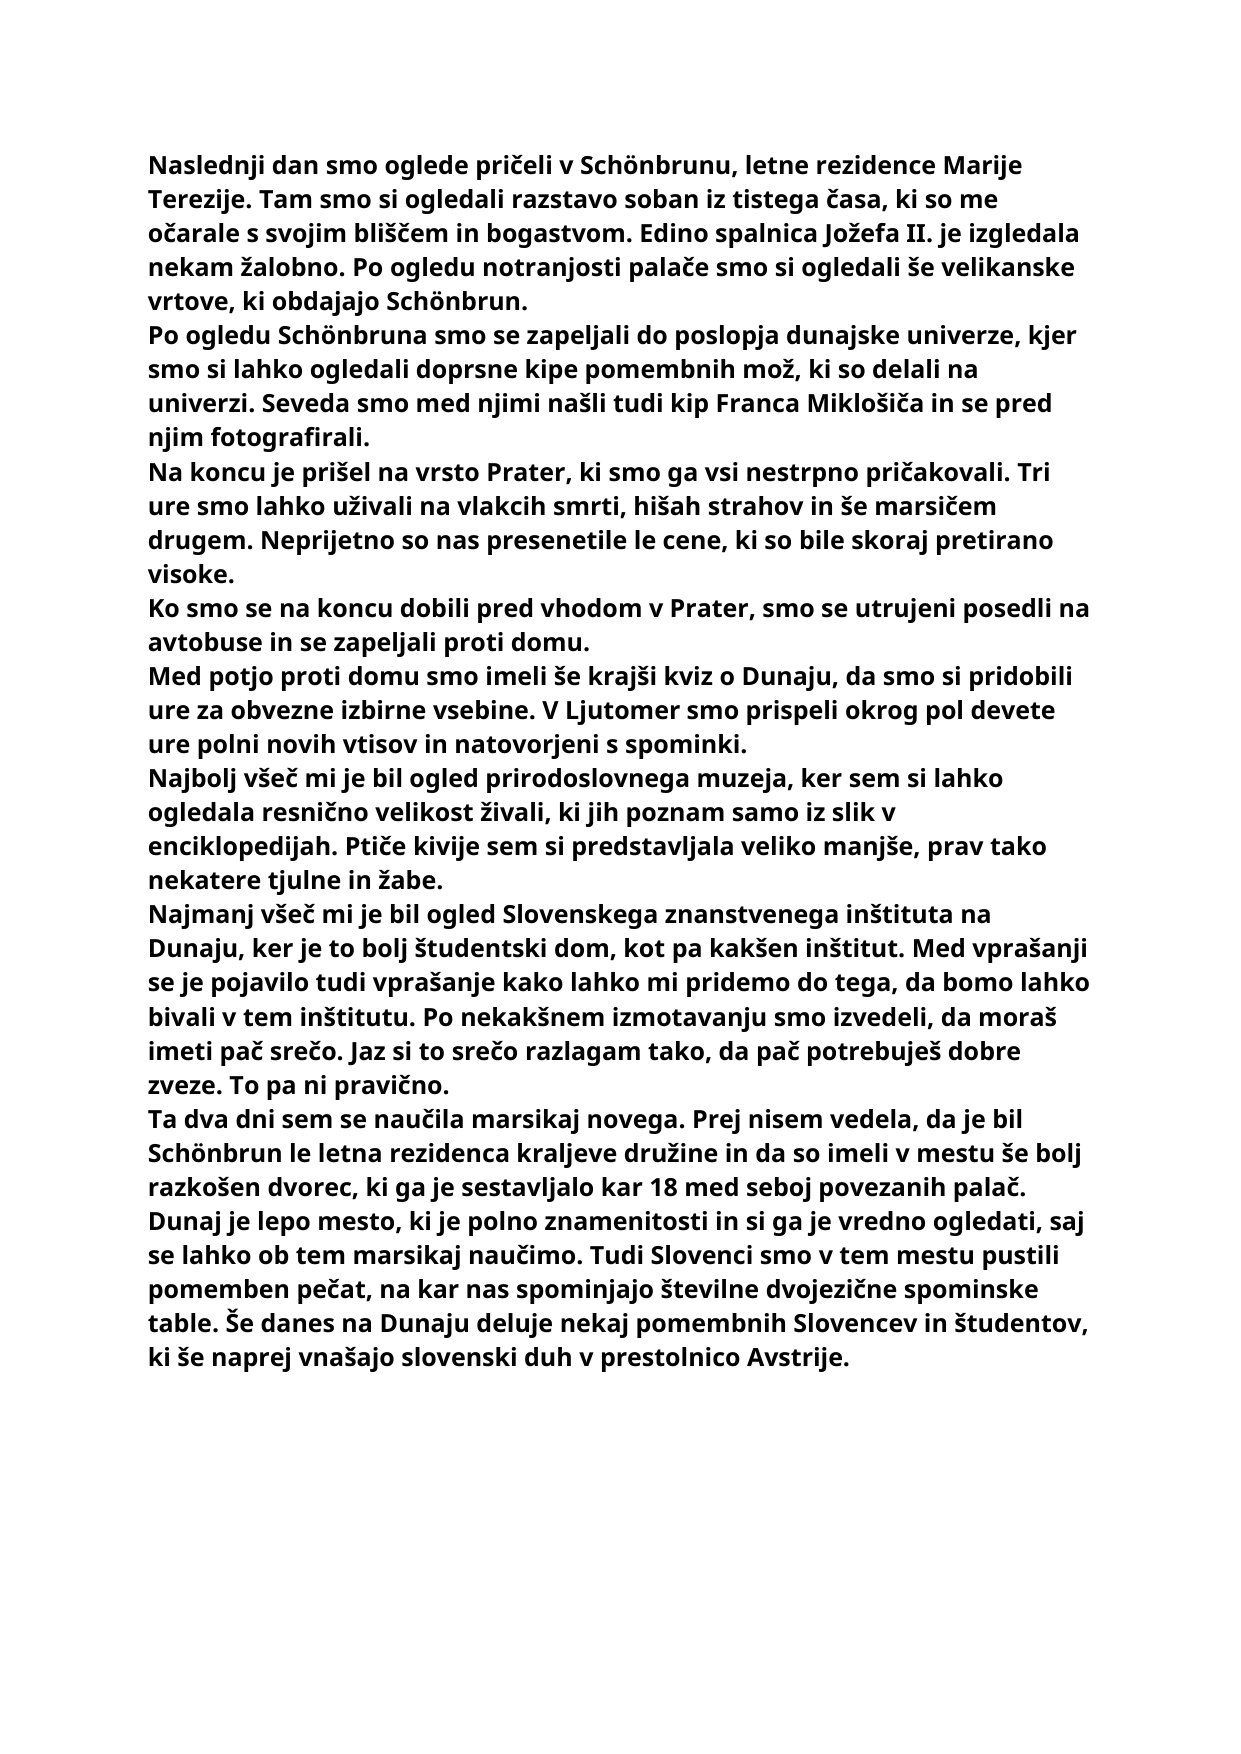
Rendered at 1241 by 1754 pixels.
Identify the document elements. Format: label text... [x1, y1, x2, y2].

text Med potjo proti domu smo imeli še krajši kviz o Dunaju, da smo si pridobili ure za obvezne izbirne vsebine. V Ljutomer smo prispeli okrog pol devete ure polni novih vtisov in natovorjeni s spominki. [148, 658, 1093, 761]
text Naslednji dan smo oglede pričeli v Schönbrunu, letne rezidence Marije Terezije. Tam smo si ogledali razstavo soban iz tistega časa, ki so me očarale s svojim bliščem in bogastvom. Edino spalnica Jožefa II. je izgledala nekam žalobno. Po ogledu notranjosti palače smo si ogledali še velikanske vrtove, ki obdajajo Schönbrun. [148, 148, 1093, 318]
text Po ogledu Schönbruna smo se zapeljali do poslopja dunajske univerze, kjer smo si lahko ogledali doprsne kipe pomembnih mož, ki so delali na univerzi. Seveda smo med njimi našli tudi kip Franca Miklošiča in se pred njim fotografirali. [148, 318, 1093, 454]
text Ta dva dni sem se naučila marsikaj novega. Prej nisem vedela, da je bil Schönbrun le letna rezidenca kraljeve družine in da so imeli v mestu še bolj razkošen dvorec, ki ga je sestavljalo kar 18 med seboj povezanih palač. [148, 1101, 1093, 1203]
text Najmanj všeč mi je bil ogled Slovenskega znanstvenega inštituta na Dunaju, ker je to bolj študentski dom, kot pa kakšen inštitut. Med vprašanji se je pojavilo tudi vprašanje kako lahko mi pridemo do tega, da bomo lahko bivali v tem inštitutu. Po nekakšnem izmotavanju smo izvedeli, da moraš imeti pač srečo. Jaz si to srečo razlagam tako, da pač potrebuješ dobre zveze. To pa ni pravično. [148, 897, 1093, 1101]
text Najbolj všeč mi je bil ogled prirodoslovnega muzeja, ker sem si lahko ogledala resnično velikost živali, ki jih poznam samo iz slik v enciklopedijah. Ptiče kivije sem si predstavljala veliko manjše, prav tako nekatere tjulne in žabe. [148, 761, 1093, 897]
text Ko smo se na koncu dobili pred vhodom v Prater, smo se utrujeni posedli na avtobuse in se zapeljali proti domu. [148, 590, 1093, 658]
text Na koncu je prišel na vrsto Prater, ki smo ga vsi nestrpno pričakovali. Tri ure smo lahko uživali na vlakcih smrti, hišah strahov in še marsičem drugem. Neprijetno so nas presenetile le cene, ki so bile skoraj pretirano visoke. [148, 454, 1093, 590]
text Dunaj je lepo mesto, ki je polno znamenitosti in si ga je vredno ogledati, saj se lahko ob tem marsikaj naučimo. Tudi Slovenci smo v tem mestu pustili pomemben pečat, na kar nas spominjajo številne dvojezične spominske table. Še danes na Dunaju deluje nekaj pomembnih Slovencev in študentov, ki še naprej vnašajo slovenski duh v prestolnico Avstrije. [148, 1203, 1093, 1374]
